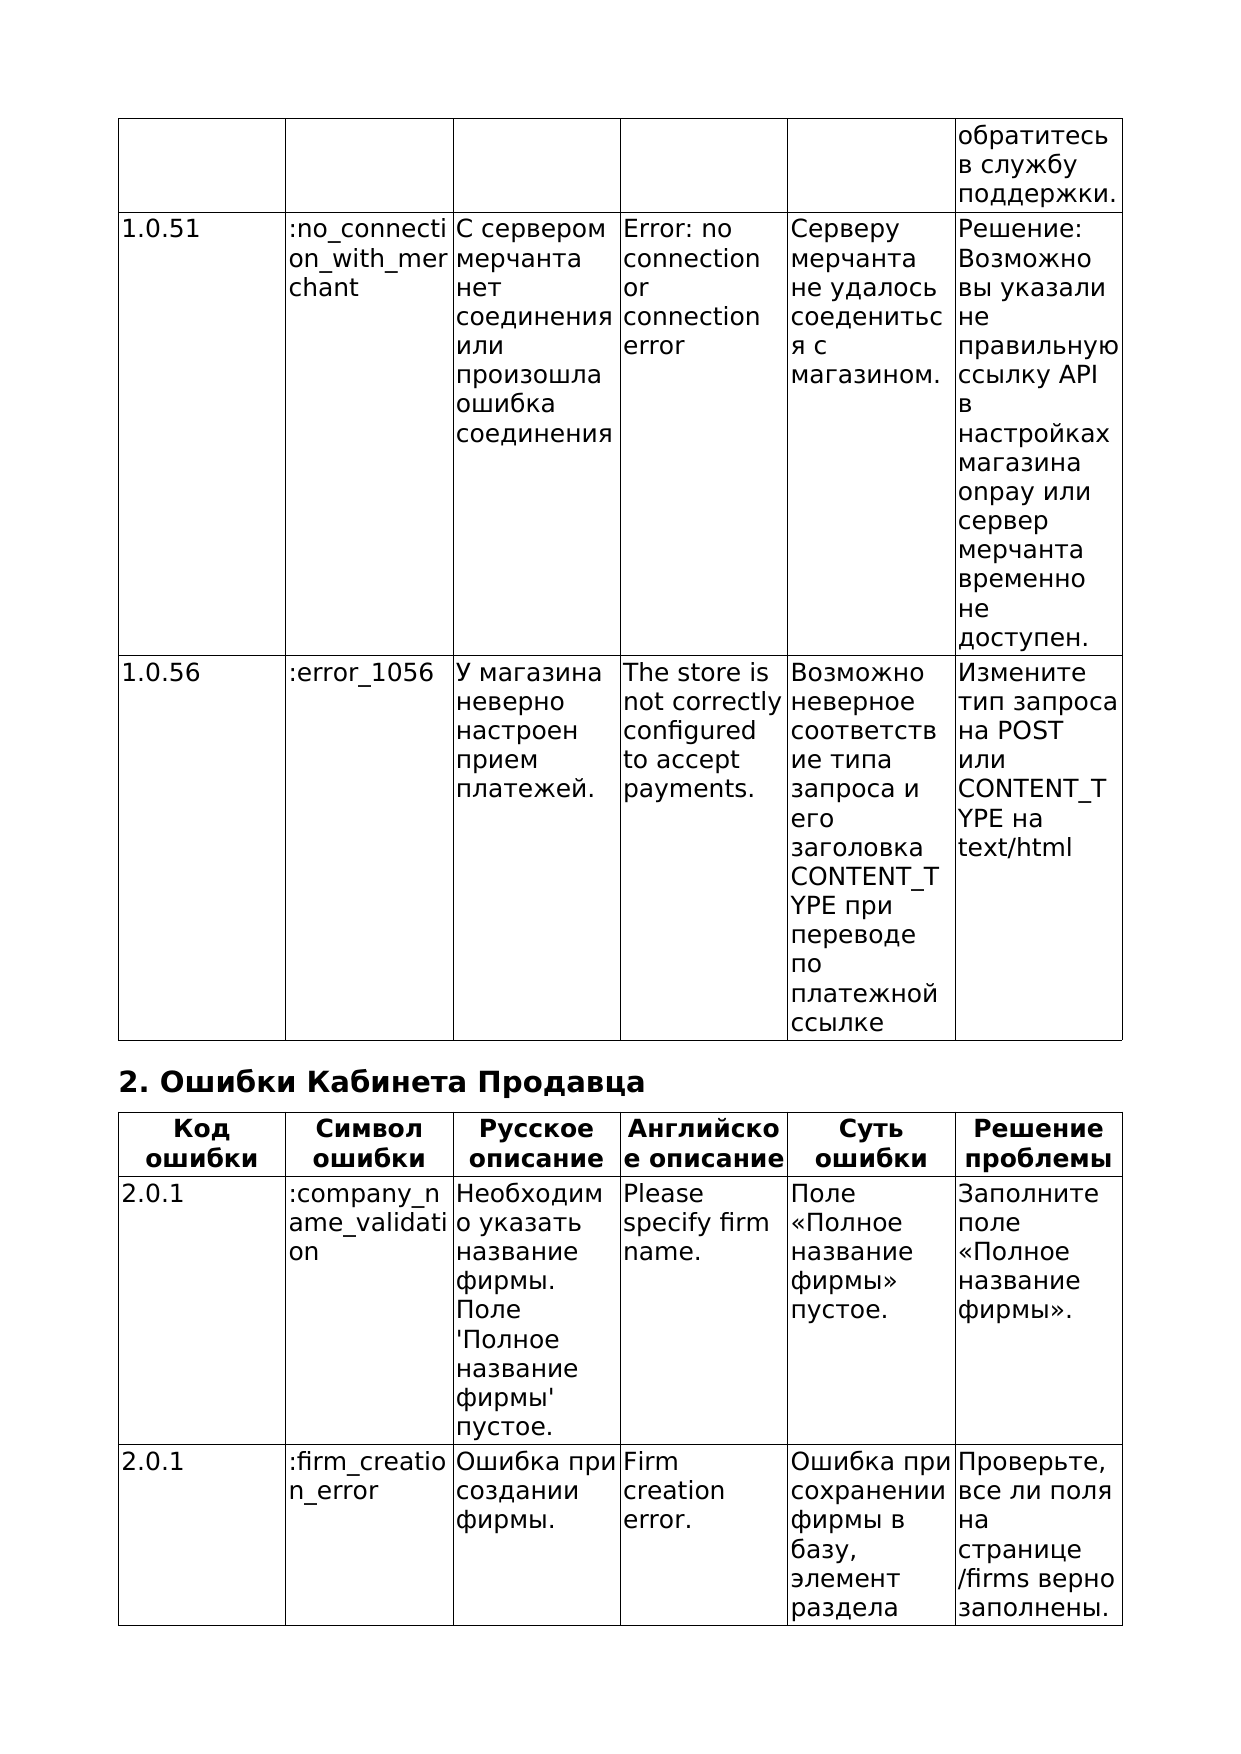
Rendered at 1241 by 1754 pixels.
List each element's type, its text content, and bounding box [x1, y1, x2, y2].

table_cell Необходимо указать название фирмы. Поле 'Полное название фирмы' пустое. [454, 1177, 620, 1444]
table_cell У магазина неверно настроен прием платежей. [454, 656, 620, 1040]
table_cell Ошибка при сохранении фирмы в базу, элемент раздела [788, 1445, 955, 1625]
table_cell 2.0.1 [119, 1445, 285, 1625]
table_cell [621, 119, 787, 212]
table_cell :no_connection_with_merchant [286, 213, 453, 655]
table_header Суть ошибки [788, 1113, 955, 1176]
table_cell Проверьте, все ли поля на странице /firms верно заполнены. [956, 1445, 1122, 1625]
table_cell Возможно неверное соответствие типа запроса и его заголовка CONTENT_TYPE при переводе по платежной ссылке [788, 656, 955, 1040]
table_header Решение проблемы [956, 1113, 1122, 1176]
table_header Код ошибки [119, 1113, 285, 1176]
table_cell [788, 119, 955, 212]
table_header Символ ошибки [286, 1113, 453, 1176]
table_cell Поле «Полное название фирмы» пустое. [788, 1177, 955, 1444]
table_cell 2.0.1 [119, 1177, 285, 1444]
table_cell :company_name_validation [286, 1177, 453, 1444]
table_cell 1.0.51 [119, 213, 285, 655]
table_header Английское описание [621, 1113, 787, 1176]
table_cell Серверу мерчанта не удалось соедениться с магазином. [788, 213, 955, 655]
table_cell Заполните поле «Полное название фирмы». [956, 1177, 1122, 1444]
table_cell Ошибка при создании фирмы. [454, 1445, 620, 1625]
table_cell С сервером мерчанта нет соединения или произошла ошибка соединения [454, 213, 620, 655]
table_cell Измените тип запроса на POST или CONTENT_TYPE на text/html [956, 656, 1122, 1040]
table_cell [454, 119, 620, 212]
table_cell Error: no connection or connection error [621, 213, 787, 655]
table_cell Please specify firm name. [621, 1177, 787, 1444]
table_cell :firm_creation_error [286, 1445, 453, 1625]
table_cell 1.0.56 [119, 656, 285, 1040]
table_header Русское описание [454, 1113, 620, 1176]
table_cell The store is not correctly configured to accept payments. [621, 656, 787, 1040]
table_cell Решение: Возможно вы указали не правильную ссылку API в настройках магазина onpay или сервер мерчанта временно не доступен. [956, 213, 1122, 655]
subtitle 2. Ошибки Кабинета Продавца [118, 1065, 1122, 1099]
table_cell :error_1056 [286, 656, 453, 1040]
table_cell обратитесь в службу поддержки. [956, 119, 1122, 212]
table_cell Firm creation error. [621, 1445, 787, 1625]
table_cell [286, 119, 453, 212]
table_cell [119, 119, 285, 212]
